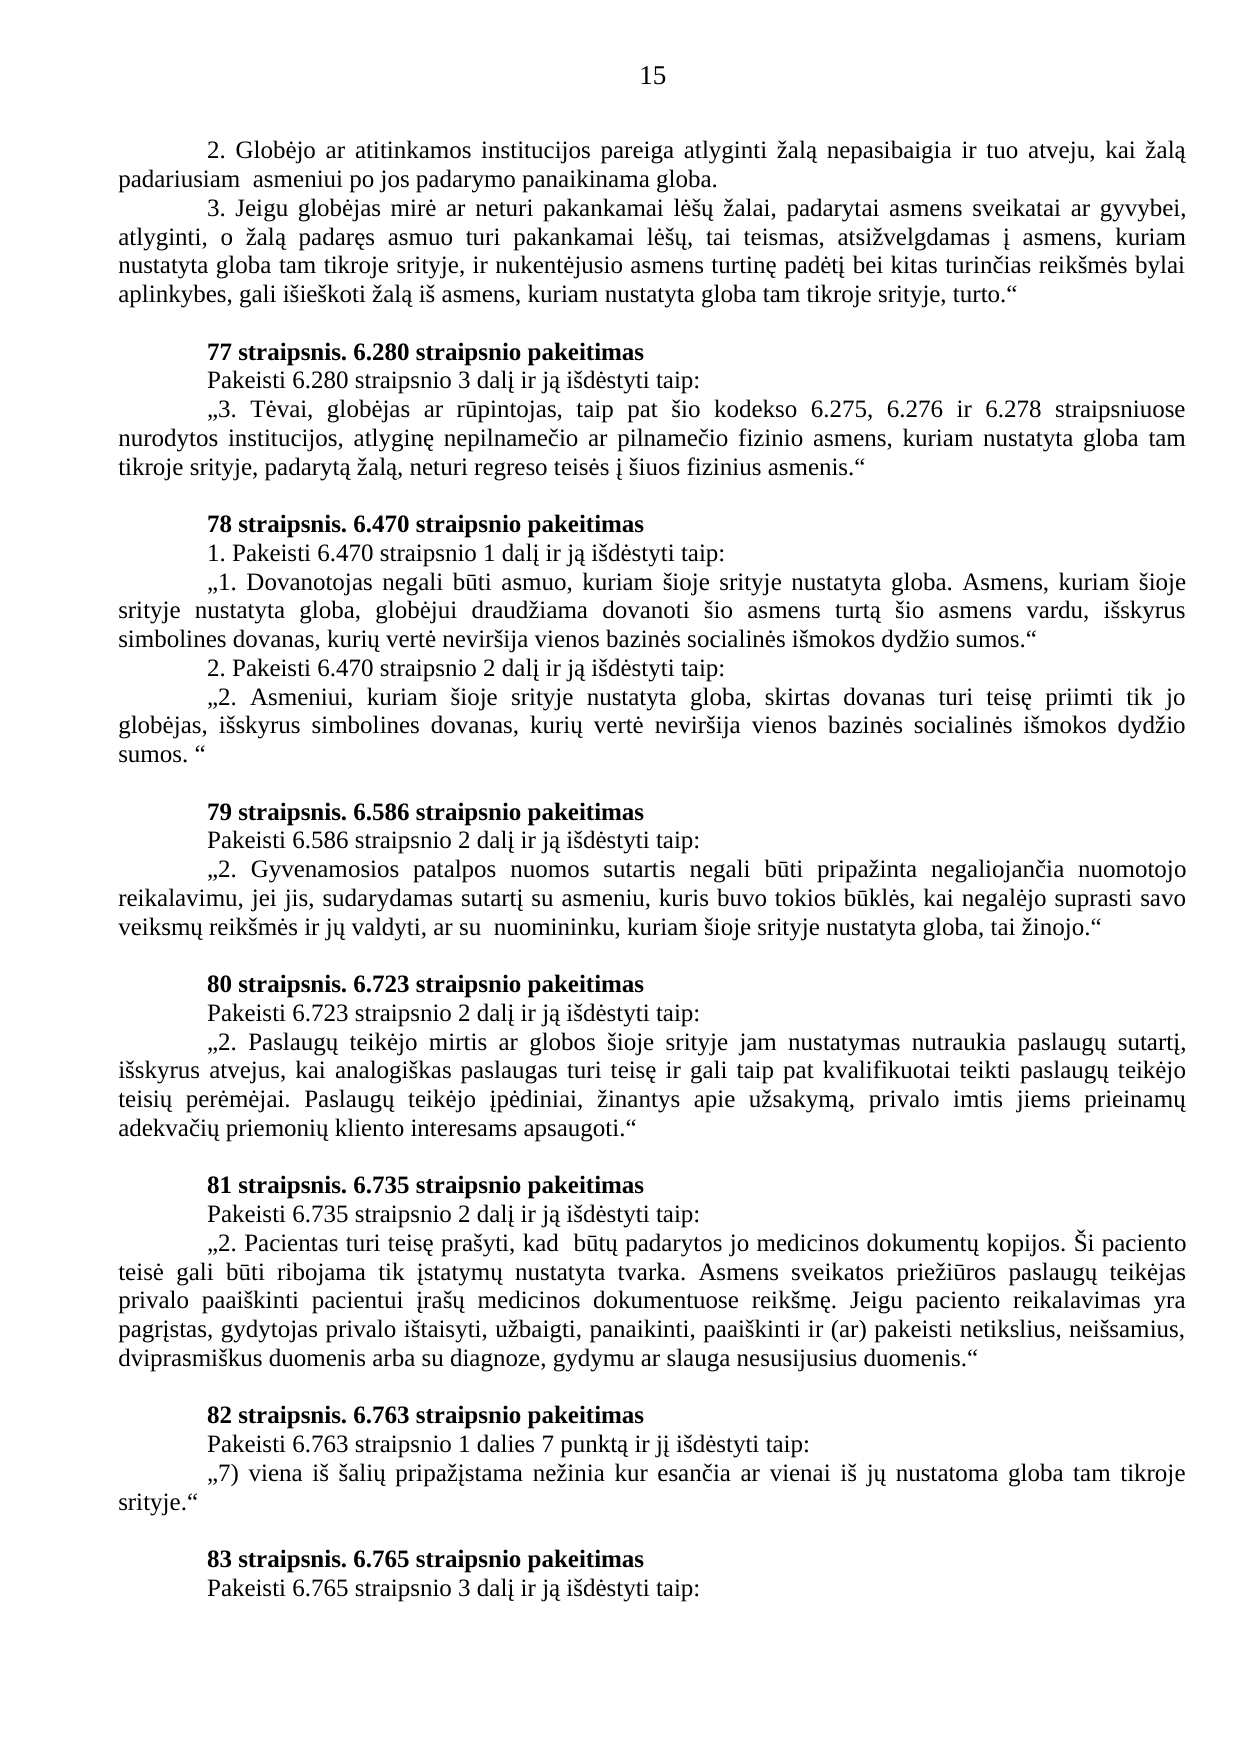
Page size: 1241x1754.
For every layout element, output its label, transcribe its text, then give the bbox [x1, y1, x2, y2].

text Pakeisti 6.280 straipsnio 3 dalį ir ją išdėstyti taip: [118, 365, 1187, 394]
text 2. Pakeisti 6.470 straipsnio 2 dalį ir ją išdėstyti taip: [118, 653, 1187, 682]
text 83 straipsnis. 6.765 straipsnio pakeitimas [118, 1544, 1187, 1573]
text „7) viena iš šalių pripažįstama nežinia kur esančia ar vienai iš jų nustatoma globa tam tikroje srityje.“ [118, 1458, 1187, 1515]
text Pakeisti 6.735 straipsnio 2 dalį ir ją išdėstyti taip: [118, 1199, 1187, 1228]
text 81 straipsnis. 6.735 straipsnio pakeitimas [118, 1170, 1187, 1199]
text Pakeisti 6.763 straipsnio 1 dalies 7 punktą ir jį išdėstyti taip: [118, 1429, 1187, 1458]
text 2. Globėjo ar atitinkamos institucijos pareiga atlyginti žalą nepasibaigia ir tuo atveju, kai žalą padariusiam asmeniui po jos padarymo panaikinama globa. [118, 135, 1187, 193]
text „3. Tėvai, globėjas ar rūpintojas, taip pat šio kodekso 6.275, 6.276 ir 6.278 straipsniuose nurodytos institucijos, atlyginę nepilnamečio ar pilnamečio fizinio asmens, kuriam nustatyta globa tam tikroje srityje, padarytą žalą, neturi regreso teisės į šiuos fizinius asmenis.“ [118, 394, 1187, 480]
text Pakeisti 6.723 straipsnio 2 dalį ir ją išdėstyti taip: [118, 998, 1187, 1027]
text „2. Gyvenamosios patalpos nuomos sutartis negali būti pripažinta negaliojančia nuomotojo reikalavimu, jei jis, sudarydamas sutartį su asmeniu, kuris buvo tokios būklės, kai negalėjo suprasti savo veiksmų reikšmės ir jų valdyti, ar su nuomininku, kuriam šioje srityje nustatyta globa, tai žinojo.“ [118, 854, 1187, 940]
text 80 straipsnis. 6.723 straipsnio pakeitimas [118, 969, 1187, 998]
text „1. Dovanotojas negali būti asmuo, kuriam šioje srityje nustatyta globa. Asmens, kuriam šioje srityje nustatyta globa, globėjui draudžiama dovanoti šio asmens turtą šio asmens vardu, išskyrus simbolines dovanas, kurių vertė neviršija vienos bazinės socialinės išmokos dydžio sumos.“ [118, 567, 1187, 653]
text „2. Pacientas turi teisę prašyti, kad būtų padarytos jo medicinos dokumentų kopijos. Ši paciento teisė gali būti ribojama tik įstatymų nustatyta tvarka. Asmens sveikatos priežiūros paslaugų teikėjas privalo paaiškinti pacientui įrašų medicinos dokumentuose reikšmę. Jeigu paciento reikalavimas yra pagrįstas, gydytojas privalo ištaisyti, užbaigti, panaikinti, paaiškinti ir (ar) pakeisti netikslius, neišsamius, dviprasmiškus duomenis arba su diagnoze, gydymu ar slauga nesusijusius duomenis.“ [118, 1228, 1187, 1372]
text 3. Jeigu globėjas mirė ar neturi pakankamai lėšų žalai, padarytai asmens sveikatai ar gyvybei, atlyginti, o žalą padaręs asmuo turi pakankamai lėšų, tai teismas, atsižvelgdamas į asmens, kuriam nustatyta globa tam tikroje srityje, ir nukentėjusio asmens turtinę padėtį bei kitas turinčias reikšmės bylai aplinkybes, gali išieškoti žalą iš asmens, kuriam nustatyta globa tam tikroje srityje, turto.“ [118, 193, 1187, 308]
text Pakeisti 6.765 straipsnio 3 dalį ir ją išdėstyti taip: [118, 1573, 1187, 1602]
text „2. Asmeniui, kuriam šioje srityje nustatyta globa, skirtas dovanas turi teisę priimti tik jo globėjas, išskyrus simbolines dovanas, kurių vertė neviršija vienos bazinės socialinės išmokos dydžio sumos. “ [118, 682, 1187, 768]
text Pakeisti 6.586 straipsnio 2 dalį ir ją išdėstyti taip: [118, 825, 1187, 854]
text 79 straipsnis. 6.586 straipsnio pakeitimas [118, 797, 1187, 825]
text 82 straipsnis. 6.763 straipsnio pakeitimas [118, 1400, 1187, 1429]
text 78 straipsnis. 6.470 straipsnio pakeitimas [118, 509, 1187, 538]
text 1. Pakeisti 6.470 straipsnio 1 dalį ir ją išdėstyti taip: [118, 538, 1187, 567]
text 77 straipsnis. 6.280 straipsnio pakeitimas [118, 337, 1187, 365]
text „2. Paslaugų teikėjo mirtis ar globos šioje srityje jam nustatymas nutraukia paslaugų sutartį, išskyrus atvejus, kai analogiškas paslaugas turi teisę ir gali taip pat kvalifikuotai teikti paslaugų teikėjo teisių perėmėjai. Paslaugų teikėjo įpėdiniai, žinantys apie užsakymą, privalo imtis jiems prieinamų adekvačių priemonių kliento interesams apsaugoti.“ [118, 1027, 1187, 1142]
